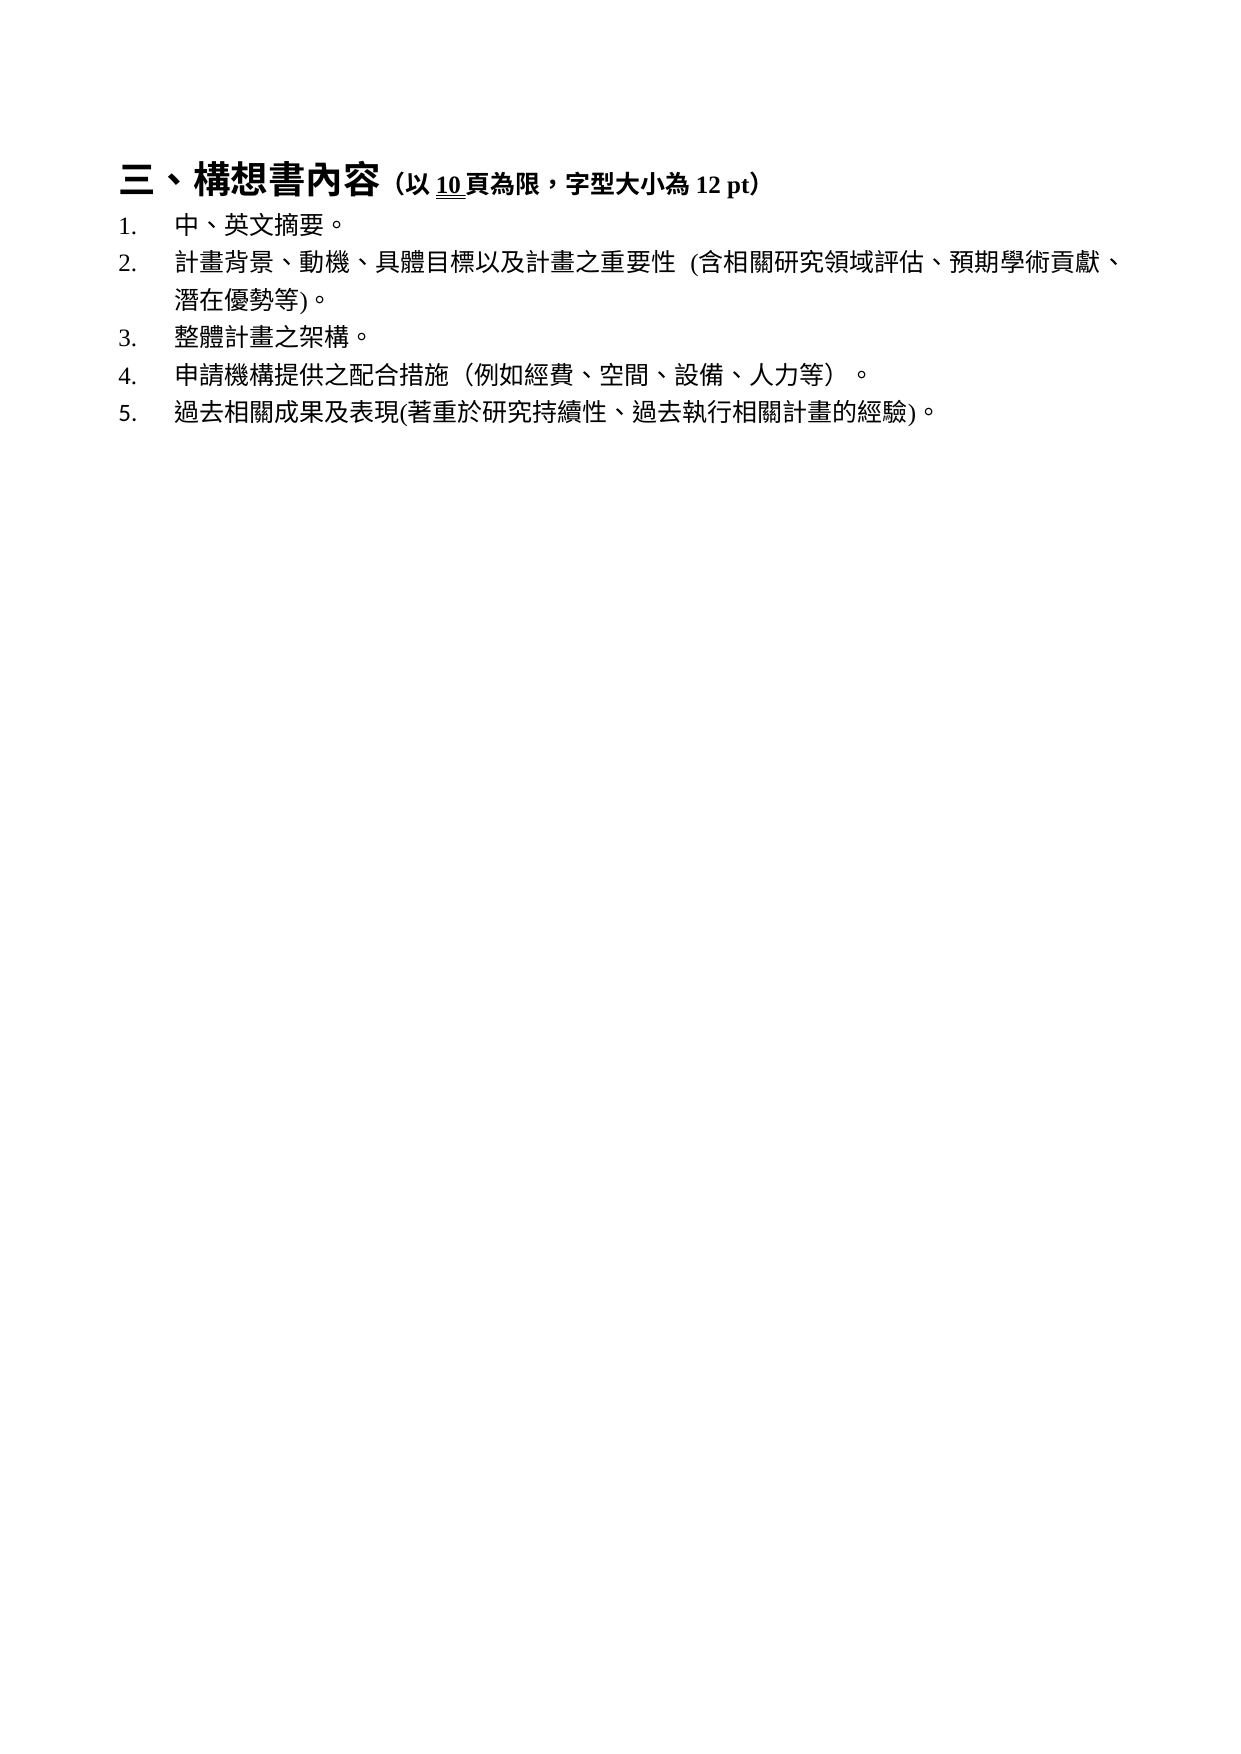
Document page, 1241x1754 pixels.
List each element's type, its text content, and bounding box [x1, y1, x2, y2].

list 申請機構提供之配合措施（例如經費、空間、設備、人力等）。 [118, 354, 1101, 392]
list 計畫背景、動機、具體目標以及計畫之重要性 (含相關研究領域評估、預期學術貢獻、潛在優勢等)。 [118, 242, 1101, 317]
list 過去相關成果及表現(著重於研究持續性、過去執行相關計畫的經驗)。 [118, 392, 1101, 429]
list 整體計畫之架構。 [118, 317, 1101, 354]
subtitle 三、構想書內容（以10頁為限，字型大小為12 pt） [118, 150, 1122, 204]
list 中、英文摘要。 [118, 204, 1101, 242]
